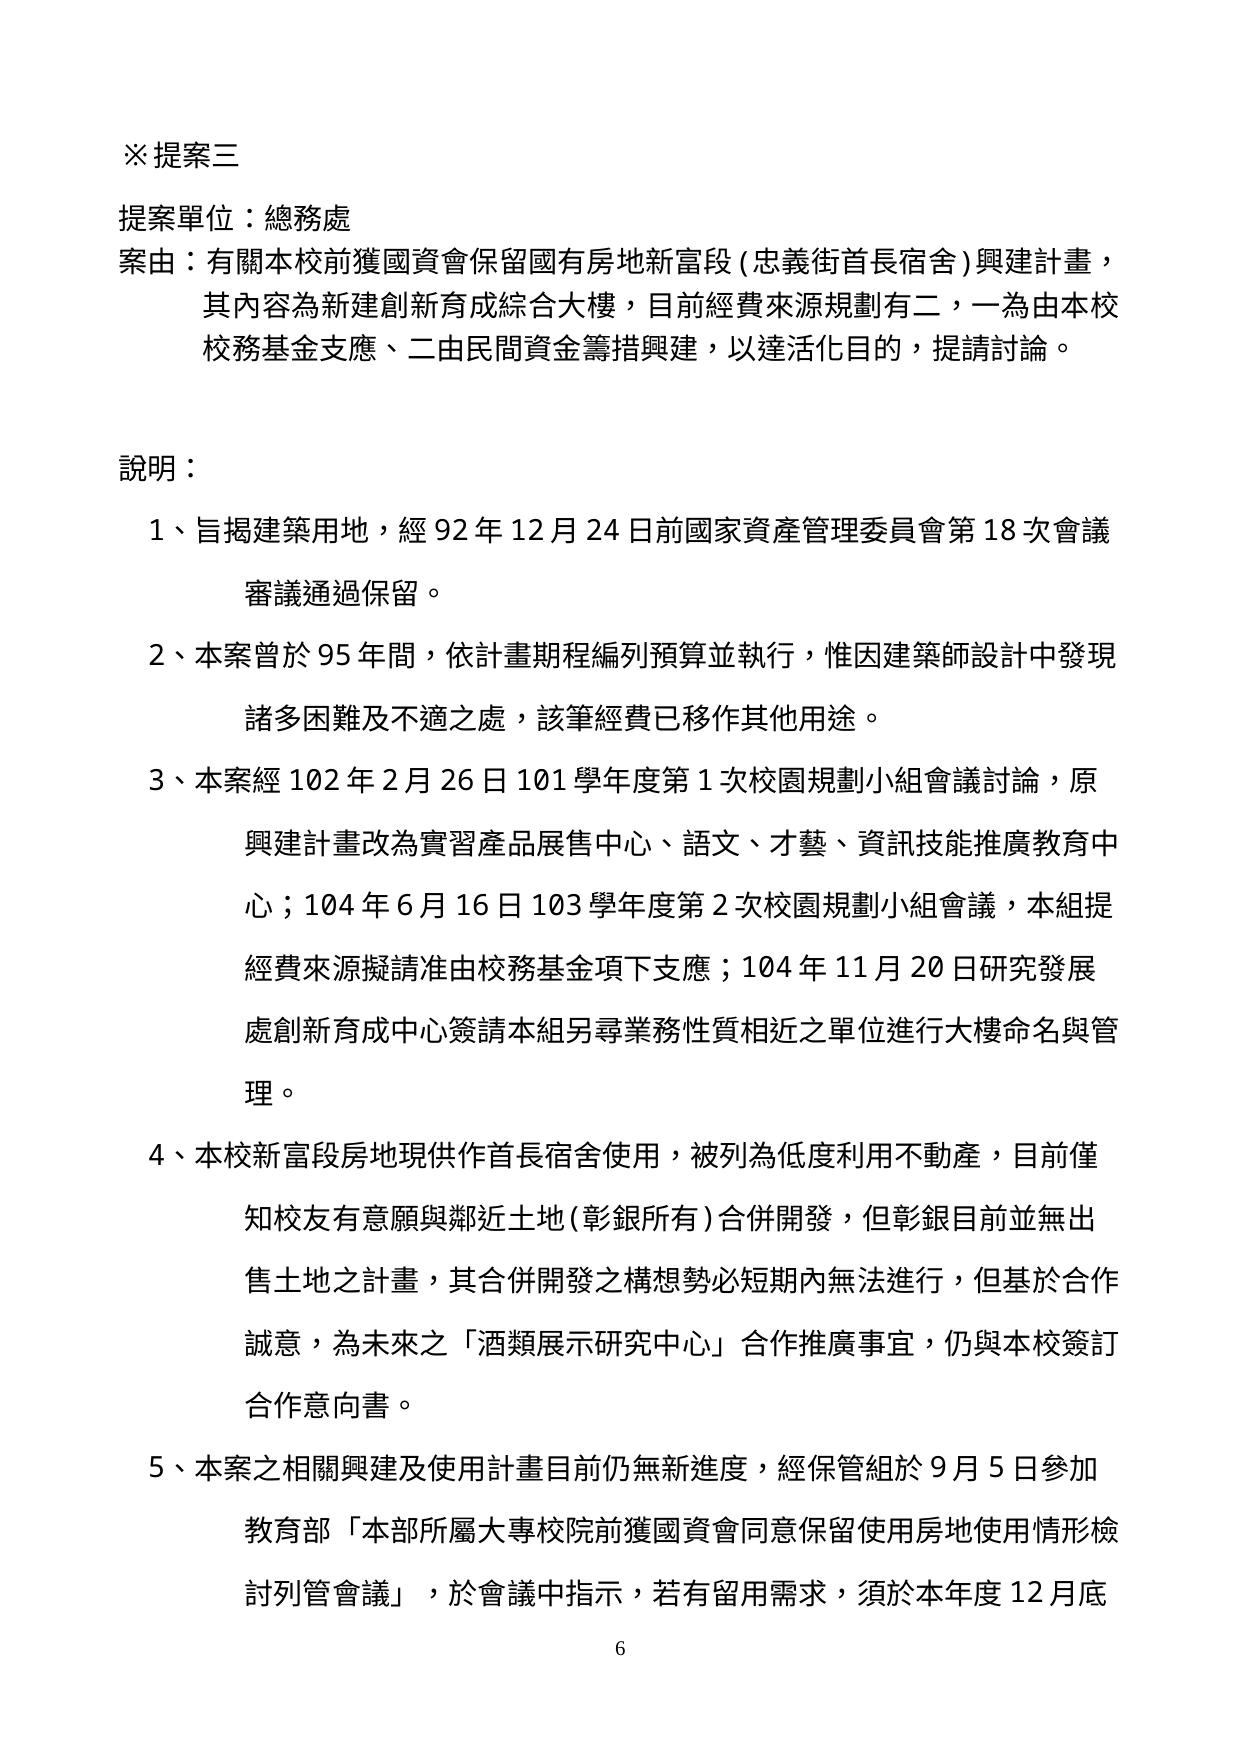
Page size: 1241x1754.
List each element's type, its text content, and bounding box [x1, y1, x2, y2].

text ※提案三 [118, 112, 1122, 175]
text 案由：有關本校前獲國資會保留國有房地新富段(忠義街首長宿舍)興建計畫，其內容為新建創新育成綜合大樓，目前經費來源規劃有二，一為由本校校務基金支應、二由民間資金籌措興建，以達活化目的，提請討論。 [118, 237, 1122, 368]
list 旨揭建築用地，經92年12月24日前國家資產管理委員會第18次會議審議通過保留。 [148, 487, 1122, 612]
list 本案曾於95年間，依計畫期程編列預算並執行，惟因建築師設計中發現諸多困難及不適之處，該筆經費已移作其他用途。 [148, 612, 1122, 737]
list 本案經102年2月26日101學年度第1次校園規劃小組會議討論，原興建計畫改為實習產品展售中心、語文、才藝、資訊技能推廣教育中心；104年6月16日103學年度第2次校園規劃小組會議，本組提經費來源擬請准由校務基金項下支應；104年11月20日研究發展處創新育成中心簽請本組另尋業務性質相近之單位進行大樓命名與管理。 [148, 737, 1122, 1112]
list 本案之相關興建及使用計畫目前仍無新進度，經保管組於9月5日參加教育部「本部所屬大專校院前獲國資會同意保留使用房地使用情形檢討列管會議」，於會議中指示，若有留用需求，須於本年度12月底 [148, 1425, 1122, 1612]
text 提案單位：總務處 [118, 175, 1122, 237]
text 說明： [118, 425, 1122, 487]
list 本校新富段房地現供作首長宿舍使用，被列為低度利用不動產，目前僅知校友有意願與鄰近土地(彰銀所有)合併開發，但彰銀目前並無出售土地之計畫，其合併開發之構想勢必短期內無法進行，但基於合作誠意，為未來之「酒類展示研究中心」合作推廣事宜，仍與本校簽訂合作意向書。 [148, 1112, 1122, 1425]
